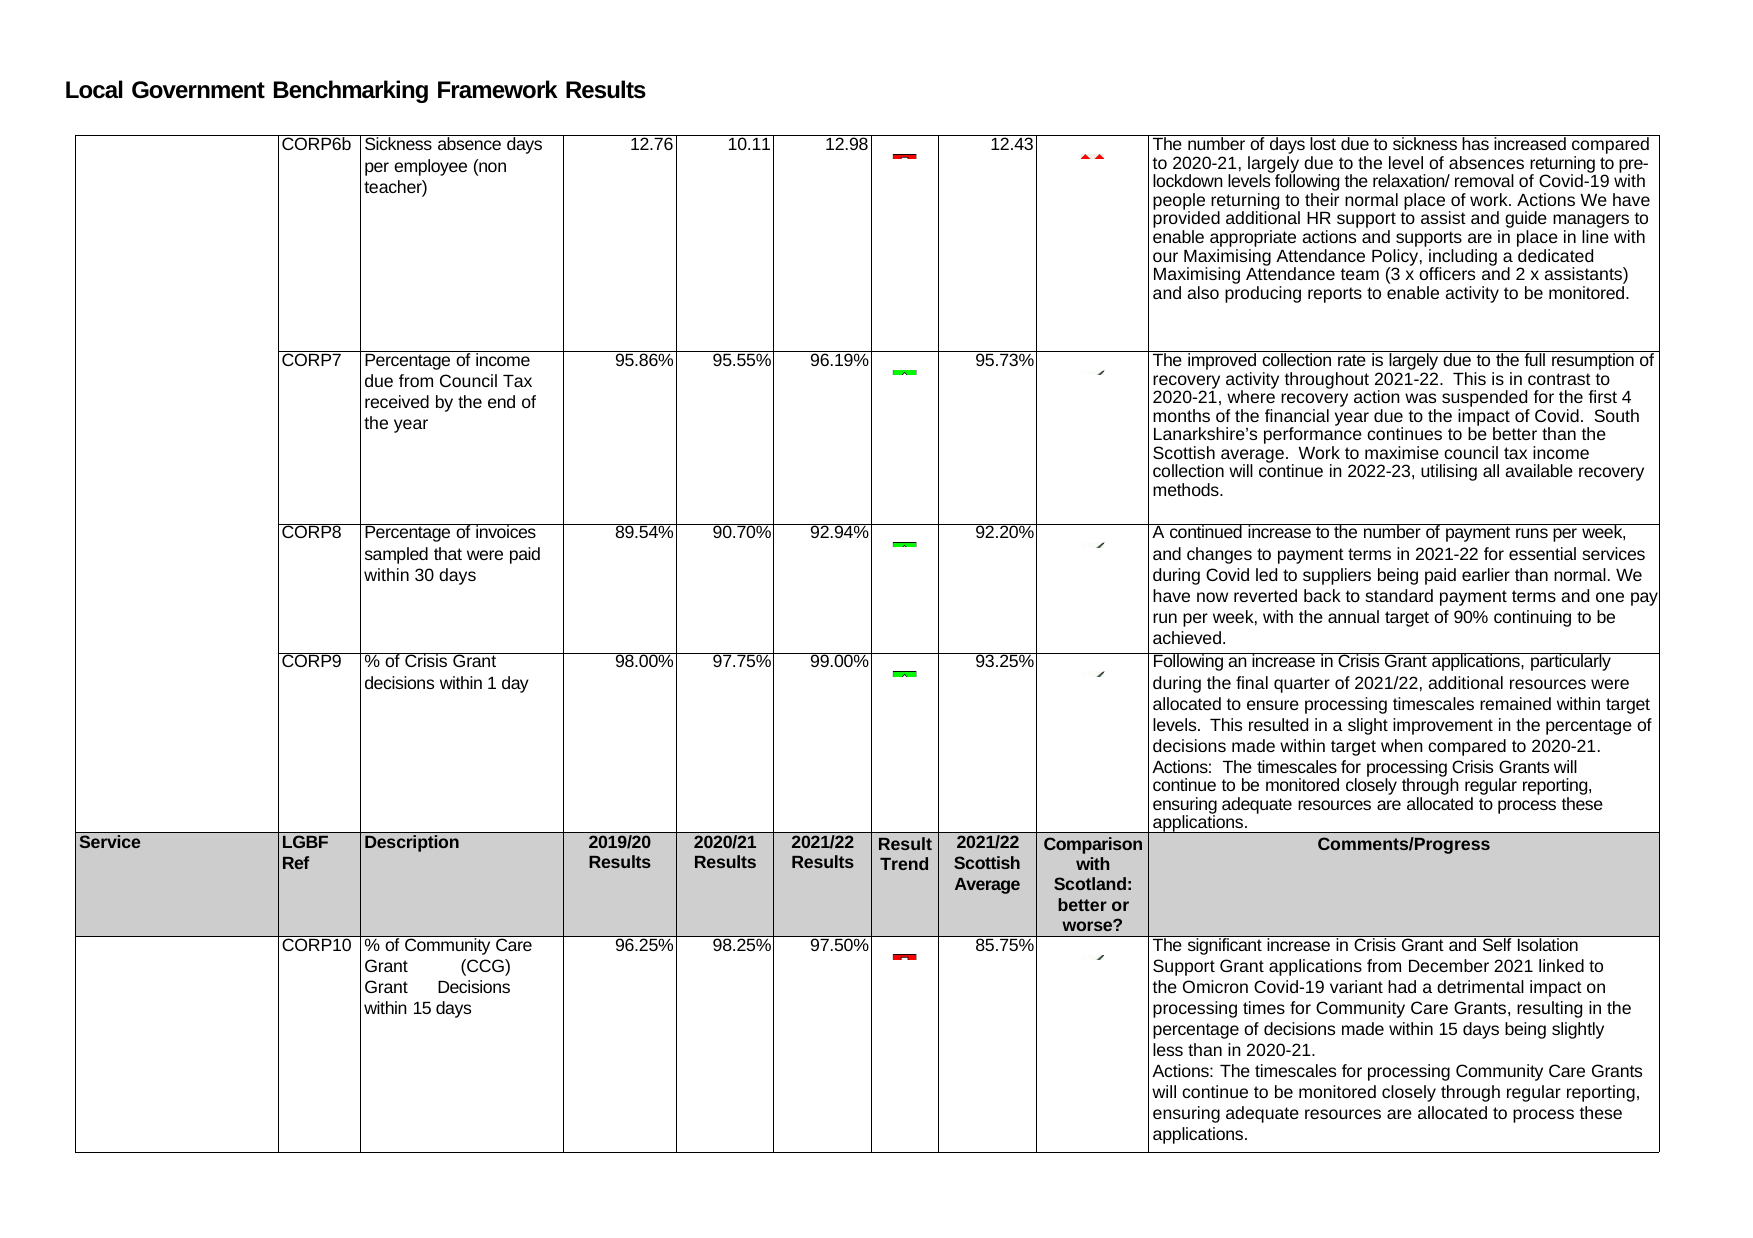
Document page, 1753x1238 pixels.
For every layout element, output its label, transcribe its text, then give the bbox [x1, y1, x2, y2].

table_cell [1037, 352, 1148, 523]
table_cell 12.98 [774, 136, 871, 351]
table_cell 96.25% [564, 937, 676, 1151]
table_cell 95.86% [564, 352, 676, 523]
table_cell 90.70% [677, 525, 773, 653]
table_cell The significant increase in Crisis Grant and Self Isolation Support Grant applications from December 2021 linked to the Omicron Covid-19 variant had a detrimental impact on processing times for Community Care Grants, resulting in the percentage of decisions made within 15 days being slightly less than in 2020-21. Actions: The timescales for processing Community Care Grants will continue to be monitored closely through regular reporting, ensuring adequate resources are allocated to process these applications. [1149, 937, 1659, 1151]
table_cell [872, 654, 938, 832]
table_cell 92.94% [774, 525, 871, 653]
table_header Service [76, 833, 278, 936]
table_header 2019/20 Results [564, 833, 676, 936]
table_cell 92.20% [939, 525, 1036, 653]
table_cell 95.55% [677, 352, 773, 523]
table_cell [1037, 136, 1148, 351]
table_cell 85.75% [939, 937, 1036, 1151]
table_cell [76, 136, 278, 832]
table_cell CORP8 [279, 525, 360, 653]
table_cell CORP10 [279, 937, 360, 1151]
table_header Comparison with Scotland: better or worse? [1037, 833, 1148, 936]
table_cell Percentage of income due from Council Tax received by the end of the year [361, 352, 563, 523]
table_cell 12.76 [564, 136, 676, 351]
table_header Description [361, 833, 563, 936]
table_header Result Trend [872, 833, 938, 936]
table_cell 98.00% [564, 654, 676, 832]
table_cell [1037, 525, 1148, 653]
table_cell 97.75% [677, 654, 773, 832]
table_cell CORP6b [279, 136, 360, 351]
table_cell % of Crisis Grant decisions within 1 day [361, 654, 563, 832]
table_cell The number of days lost due to sickness has increased compared to 2020-21, largely due to the level of absences returning to pre-lockdown levels following the relaxation/ removal of Covid-19 with people returning to their normal place of work. Actions We have provided additional HR support to assist and guide managers to enable appropriate actions and supports are in place in line with our Maximising Attendance Policy, including a dedicated Maximising Attendance team (3 x officers and 2 x assistants) and also producing reports to enable activity to be monitored. [1149, 136, 1659, 351]
table_cell CORP7 [279, 352, 360, 523]
table_cell 89.54% [564, 525, 676, 653]
table_cell 96.19% [774, 352, 871, 523]
table_cell % of Community Care Grant (CCG) Grant Decisions within 15 days [361, 937, 563, 1151]
table_cell [1037, 937, 1148, 1151]
table_cell 99.00% [774, 654, 871, 832]
table_header 2021/22 Scottish Average [939, 833, 1036, 936]
table_header Comments/Progress [1149, 833, 1659, 936]
table_cell [872, 937, 938, 1151]
table_header 2020/21 Results [677, 833, 773, 936]
table_cell A continued increase to the number of payment runs per week, and changes to payment terms in 2021-22 for essential services during Covid led to suppliers being paid earlier than normal. We have now reverted back to standard payment terms and one pay run per week, with the annual target of 90% continuing to be achieved. [1149, 525, 1659, 653]
table_cell 10.11 [677, 136, 773, 351]
table_cell 98.25% [677, 937, 773, 1151]
table_cell [872, 352, 938, 523]
table_cell 93.25% [939, 654, 1036, 832]
table_cell [872, 525, 938, 653]
table_header 2021/22 Results [774, 833, 871, 936]
table_cell 97.50% [774, 937, 871, 1151]
table_cell [76, 937, 278, 1151]
table_cell Following an increase in Crisis Grant applications, particularly during the final quarter of 2021/22, additional resources were allocated to ensure processing timescales remained within target levels. This resulted in a slight improvement in the percentage of decisions made within target when compared to 2020-21. Actions: The timescales for processing Crisis Grants will continue to be monitored closely through regular reporting, ensuring adequate resources are allocated to process these applications. [1149, 654, 1659, 832]
table_cell CORP9 [279, 654, 360, 832]
table_cell [872, 136, 938, 351]
table_cell The improved collection rate is largely due to the full resumption of recovery activity throughout 2021-22. This is in contrast to 2020-21, where recovery action was suspended for the first 4 months of the financial year due to the impact of Covid. South Lanarkshire’s performance continues to be better than the Scottish average. Work to maximise council tax income collection will continue in 2022-23, utilising all available recovery methods. [1149, 352, 1659, 523]
table_header LGBF Ref [279, 833, 360, 936]
table_cell Sickness absence days per employee (non teacher) [361, 136, 563, 351]
table_cell Percentage of invoices sampled that were paid within 30 days [361, 525, 563, 653]
table_cell [1037, 654, 1148, 832]
table_cell 12.43 [939, 136, 1036, 351]
table_cell 95.73% [939, 352, 1036, 523]
